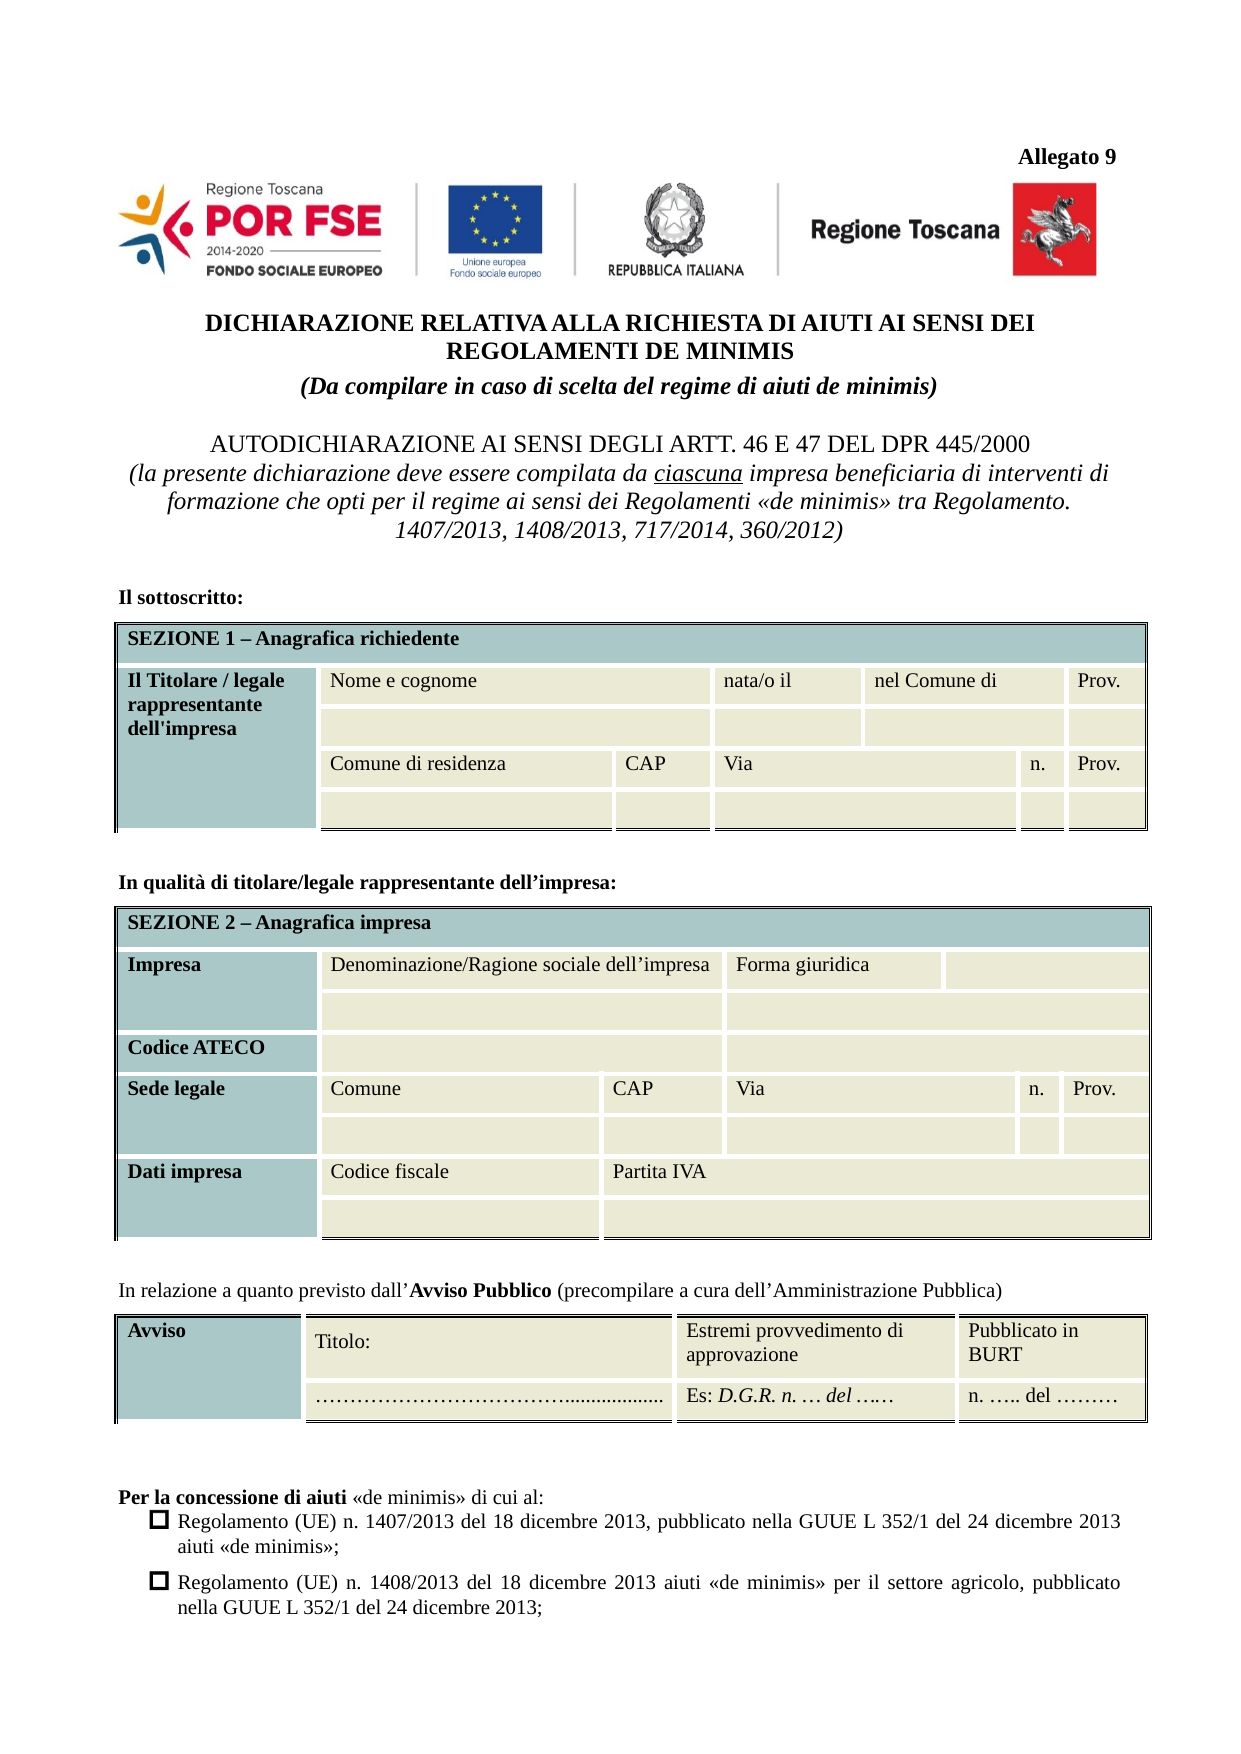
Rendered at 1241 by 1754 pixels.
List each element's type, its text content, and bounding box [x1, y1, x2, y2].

table_cell [1069, 792, 1145, 828]
table_cell nata/o il [715, 668, 861, 704]
table_cell Comune di residenza [321, 751, 612, 787]
text AUTODICHIARAZIONE AI SENSI DEGLI ARTT. 46 E 47 DEL DPR 445/2000 [118, 429, 1122, 458]
table_cell [727, 1117, 1015, 1154]
table_cell n. [1021, 751, 1064, 787]
table_cell [715, 709, 861, 746]
text Per la concessione di aiuti «de minimis» di cui al: [118, 1485, 1122, 1509]
table_cell [1064, 1117, 1149, 1154]
table_cell Prov. [1064, 1076, 1149, 1113]
list Regolamento (UE) n. 1407/2013 del 18 dicembre 2013, pubblicato nella GUUE L 352/1 del 24 dicembre 2013 aiuti «de minimis»; [148, 1509, 1122, 1558]
table_cell Comune [322, 1076, 599, 1113]
table_cell Partita IVA [604, 1159, 1149, 1195]
table_cell [604, 1200, 1149, 1237]
table_cell [616, 792, 710, 828]
table_cell [322, 1035, 722, 1071]
table_cell nel Comune di [865, 668, 1064, 704]
table_cell Prov. [1069, 751, 1145, 787]
subtitle Allegato 9 [118, 143, 1122, 169]
table_cell Es: D.G.R. n. … del …… [677, 1383, 955, 1419]
table_cell [727, 1035, 1149, 1071]
table_cell Nome e cognome [321, 668, 710, 704]
table_cell [321, 709, 710, 746]
table_cell [322, 1117, 599, 1154]
table_cell [1021, 792, 1064, 828]
table_cell Sede legale [118, 1076, 317, 1154]
text (Da compilare in caso di scelta del regime di aiuti de minimis) [118, 371, 1122, 400]
table_cell [715, 792, 1016, 828]
table_cell [604, 1117, 722, 1154]
table_header SEZIONE 2 – Anagrafica impresa [118, 909, 1149, 947]
table_header Estremi provvedimento di approvazione [677, 1318, 955, 1378]
text (la presente dichiarazione deve essere compilata da ciascuna impresa beneficiaria di interventi di formazione che opti per il regime ai sensi dei Regolamenti «de minimis» tra Regolamento. 1407/2013, 1408/2013, 717/2014, 360/2012) [118, 458, 1122, 544]
list Regolamento (UE) n. 1408/2013 del 18 dicembre 2013 aiuti «de minimis» per il settore agricolo, pubblicato nella GUUE L 352/1 del 24 dicembre 2013; [148, 1570, 1122, 1619]
table_cell [727, 993, 1149, 1030]
text Il sottoscritto: [118, 585, 1122, 609]
table_cell n. ….. del ……… [959, 1383, 1145, 1419]
text In qualità di titolare/legale rappresentante dell’impresa: [118, 869, 1122, 894]
table_header Avviso [118, 1318, 301, 1419]
table_cell [321, 792, 612, 828]
table_cell Via [727, 1076, 1015, 1113]
table_cell [1020, 1117, 1059, 1154]
table_cell ………………………………................... [306, 1383, 672, 1419]
table_cell [322, 1200, 599, 1237]
table_cell [322, 993, 722, 1030]
table_cell Prov. [1069, 668, 1145, 704]
table_header Titolo: [306, 1318, 672, 1378]
table_header Pubblicato in BURT [959, 1318, 1145, 1378]
table_cell n. [1020, 1076, 1059, 1113]
table_cell Codice ATECO [118, 1035, 317, 1071]
picture [118, 175, 1097, 283]
table_cell Il Titolare / legale rappresentante dell'impresa [118, 668, 316, 828]
table_cell Codice fiscale [322, 1159, 599, 1195]
table_cell Forma giuridica [727, 952, 941, 989]
table_cell [946, 952, 1149, 989]
table_cell CAP [616, 751, 710, 787]
table_cell Via [715, 751, 1016, 787]
table_cell CAP [604, 1076, 722, 1113]
table_header SEZIONE 1 – Anagrafica richiedente [118, 625, 1145, 663]
text In relazione a quanto previsto dall’Avviso Pubblico (precompilare a cura dell’Amministrazione Pubblica) [118, 1278, 1122, 1302]
table_cell Denominazione/Ragione sociale dell’impresa [322, 952, 722, 989]
table_cell [865, 709, 1064, 746]
table_cell Dati impresa [118, 1159, 317, 1237]
table_cell [1069, 709, 1145, 746]
table_cell Impresa [118, 952, 317, 1030]
subtitle DICHIARAZIONE RELATIVA ALLA RICHIESTA DI AIUTI AI SENSI DEI REGOLAMENTI DE MINIMIS [118, 308, 1122, 365]
